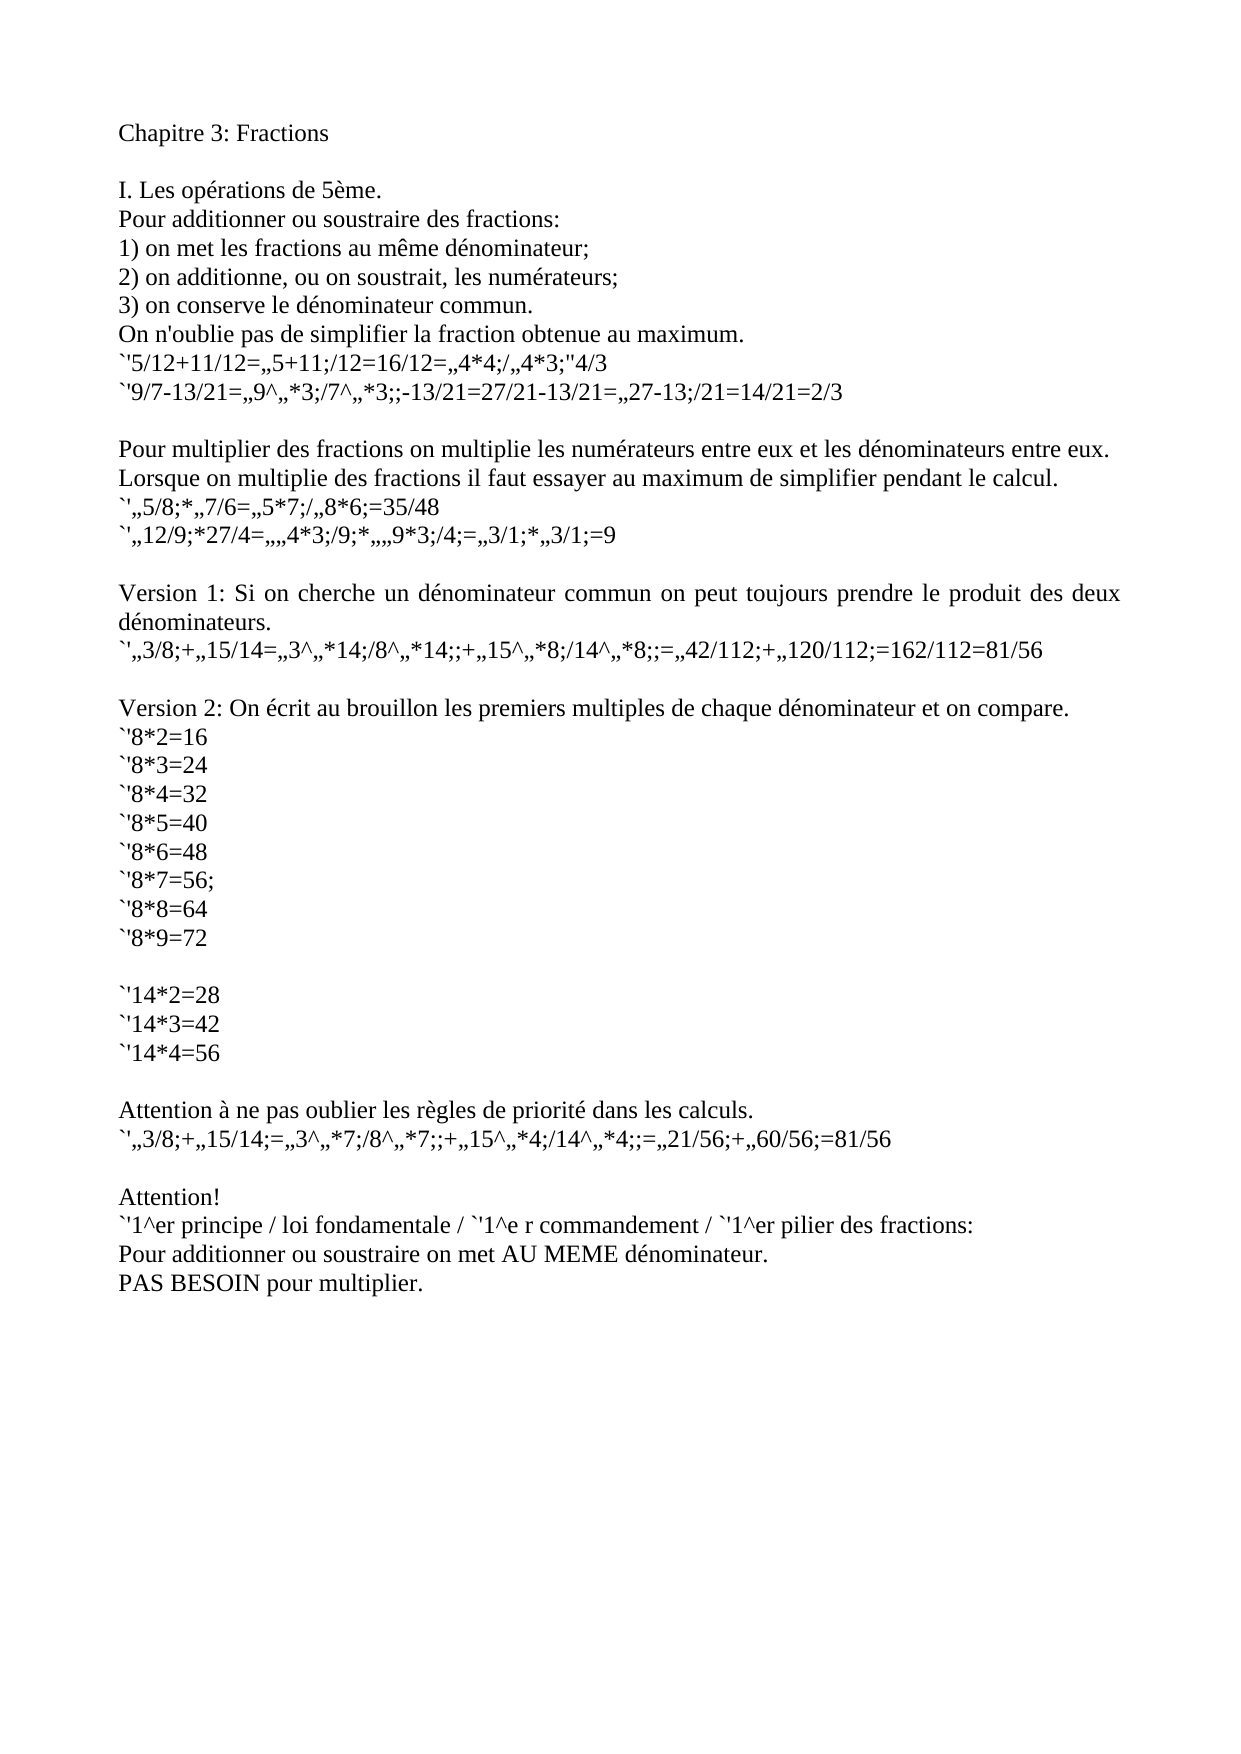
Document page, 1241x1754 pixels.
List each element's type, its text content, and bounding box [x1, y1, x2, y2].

text `'„5/8;*„7/6=„5*7;/„8*6;=35/48 [118, 492, 1122, 521]
text Pour additionner ou soustraire des fractions: [118, 204, 1122, 233]
text On n'oublie pas de simplifier la fraction obtenue au maximum. [118, 319, 1122, 348]
text `'8*5=40 [118, 808, 1122, 837]
text `'14*2=28 [118, 981, 1122, 1009]
text `'„3/8;+„15/14;=„3^„*7;/8^„*7;;+„15^„*4;/14^„*4;;=„21/56;+„60/56;=81/56 [118, 1124, 1122, 1153]
text Version 1: Si on cherche un dénominateur commun on peut toujours prendre le produit des deux dénominateurs. [118, 578, 1122, 636]
text `'8*2=16 [118, 722, 1122, 751]
text `'14*4=56 [118, 1038, 1122, 1067]
text PAS BESOIN pour multiplier. [118, 1268, 1122, 1297]
text `'„12/9;*27/4=„„4*3;/9;*„„9*3;/4;=„3/1;*„3/1;=9 [118, 521, 1122, 549]
text Version 2: On écrit au brouillon les premiers multiples de chaque dénominateur et on compare. [118, 693, 1122, 722]
text Attention! [118, 1182, 1122, 1211]
text `'„3/8;+„15/14=„3^„*14;/8^„*14;;+„15^„*8;/14^„*8;;=„42/112;+„120/112;=162/112=81/56 [118, 636, 1122, 664]
text `'8*9=72 [118, 923, 1122, 952]
text Pour multiplier des fractions on multiplie les numérateurs entre eux et les dénominateurs entre eux. [118, 434, 1122, 463]
text `'1^er principe / loi fondamentale / `'1^e r commandement / `'1^er pilier des fractions: [118, 1211, 1122, 1239]
text `'5/12+11/12=„5+11;/12=16/12=„4*4;/„4*3;"4/3 [118, 348, 1122, 377]
text `'8*4=32 [118, 779, 1122, 808]
text Attention à ne pas oublier les règles de priorité dans les calculs. [118, 1096, 1122, 1124]
text Lorsque on multiplie des fractions il faut essayer au maximum de simplifier pendant le calcul. [118, 463, 1122, 492]
text Chapitre 3: Fractions [118, 118, 1122, 147]
text `'9/7-13/21=„9^„*3;/7^„*3;;-13/21=27/21-13/21=„27-13;/21=14/21=2/3 [118, 377, 1122, 406]
text Pour additionner ou soustraire on met AU MEME dénominateur. [118, 1239, 1122, 1268]
text 1) on met les fractions au même dénominateur; [118, 233, 1122, 262]
text `'8*7=56; [118, 866, 1122, 894]
text I. Les opérations de 5ème. [118, 176, 1122, 204]
text 2) on additionne, ou on soustrait, les numérateurs; [118, 262, 1122, 291]
text 3) on conserve le dénominateur commun. [118, 291, 1122, 319]
text `'8*6=48 [118, 837, 1122, 866]
text `'8*8=64 [118, 894, 1122, 923]
text `'14*3=42 [118, 1009, 1122, 1038]
text `'8*3=24 [118, 751, 1122, 779]
